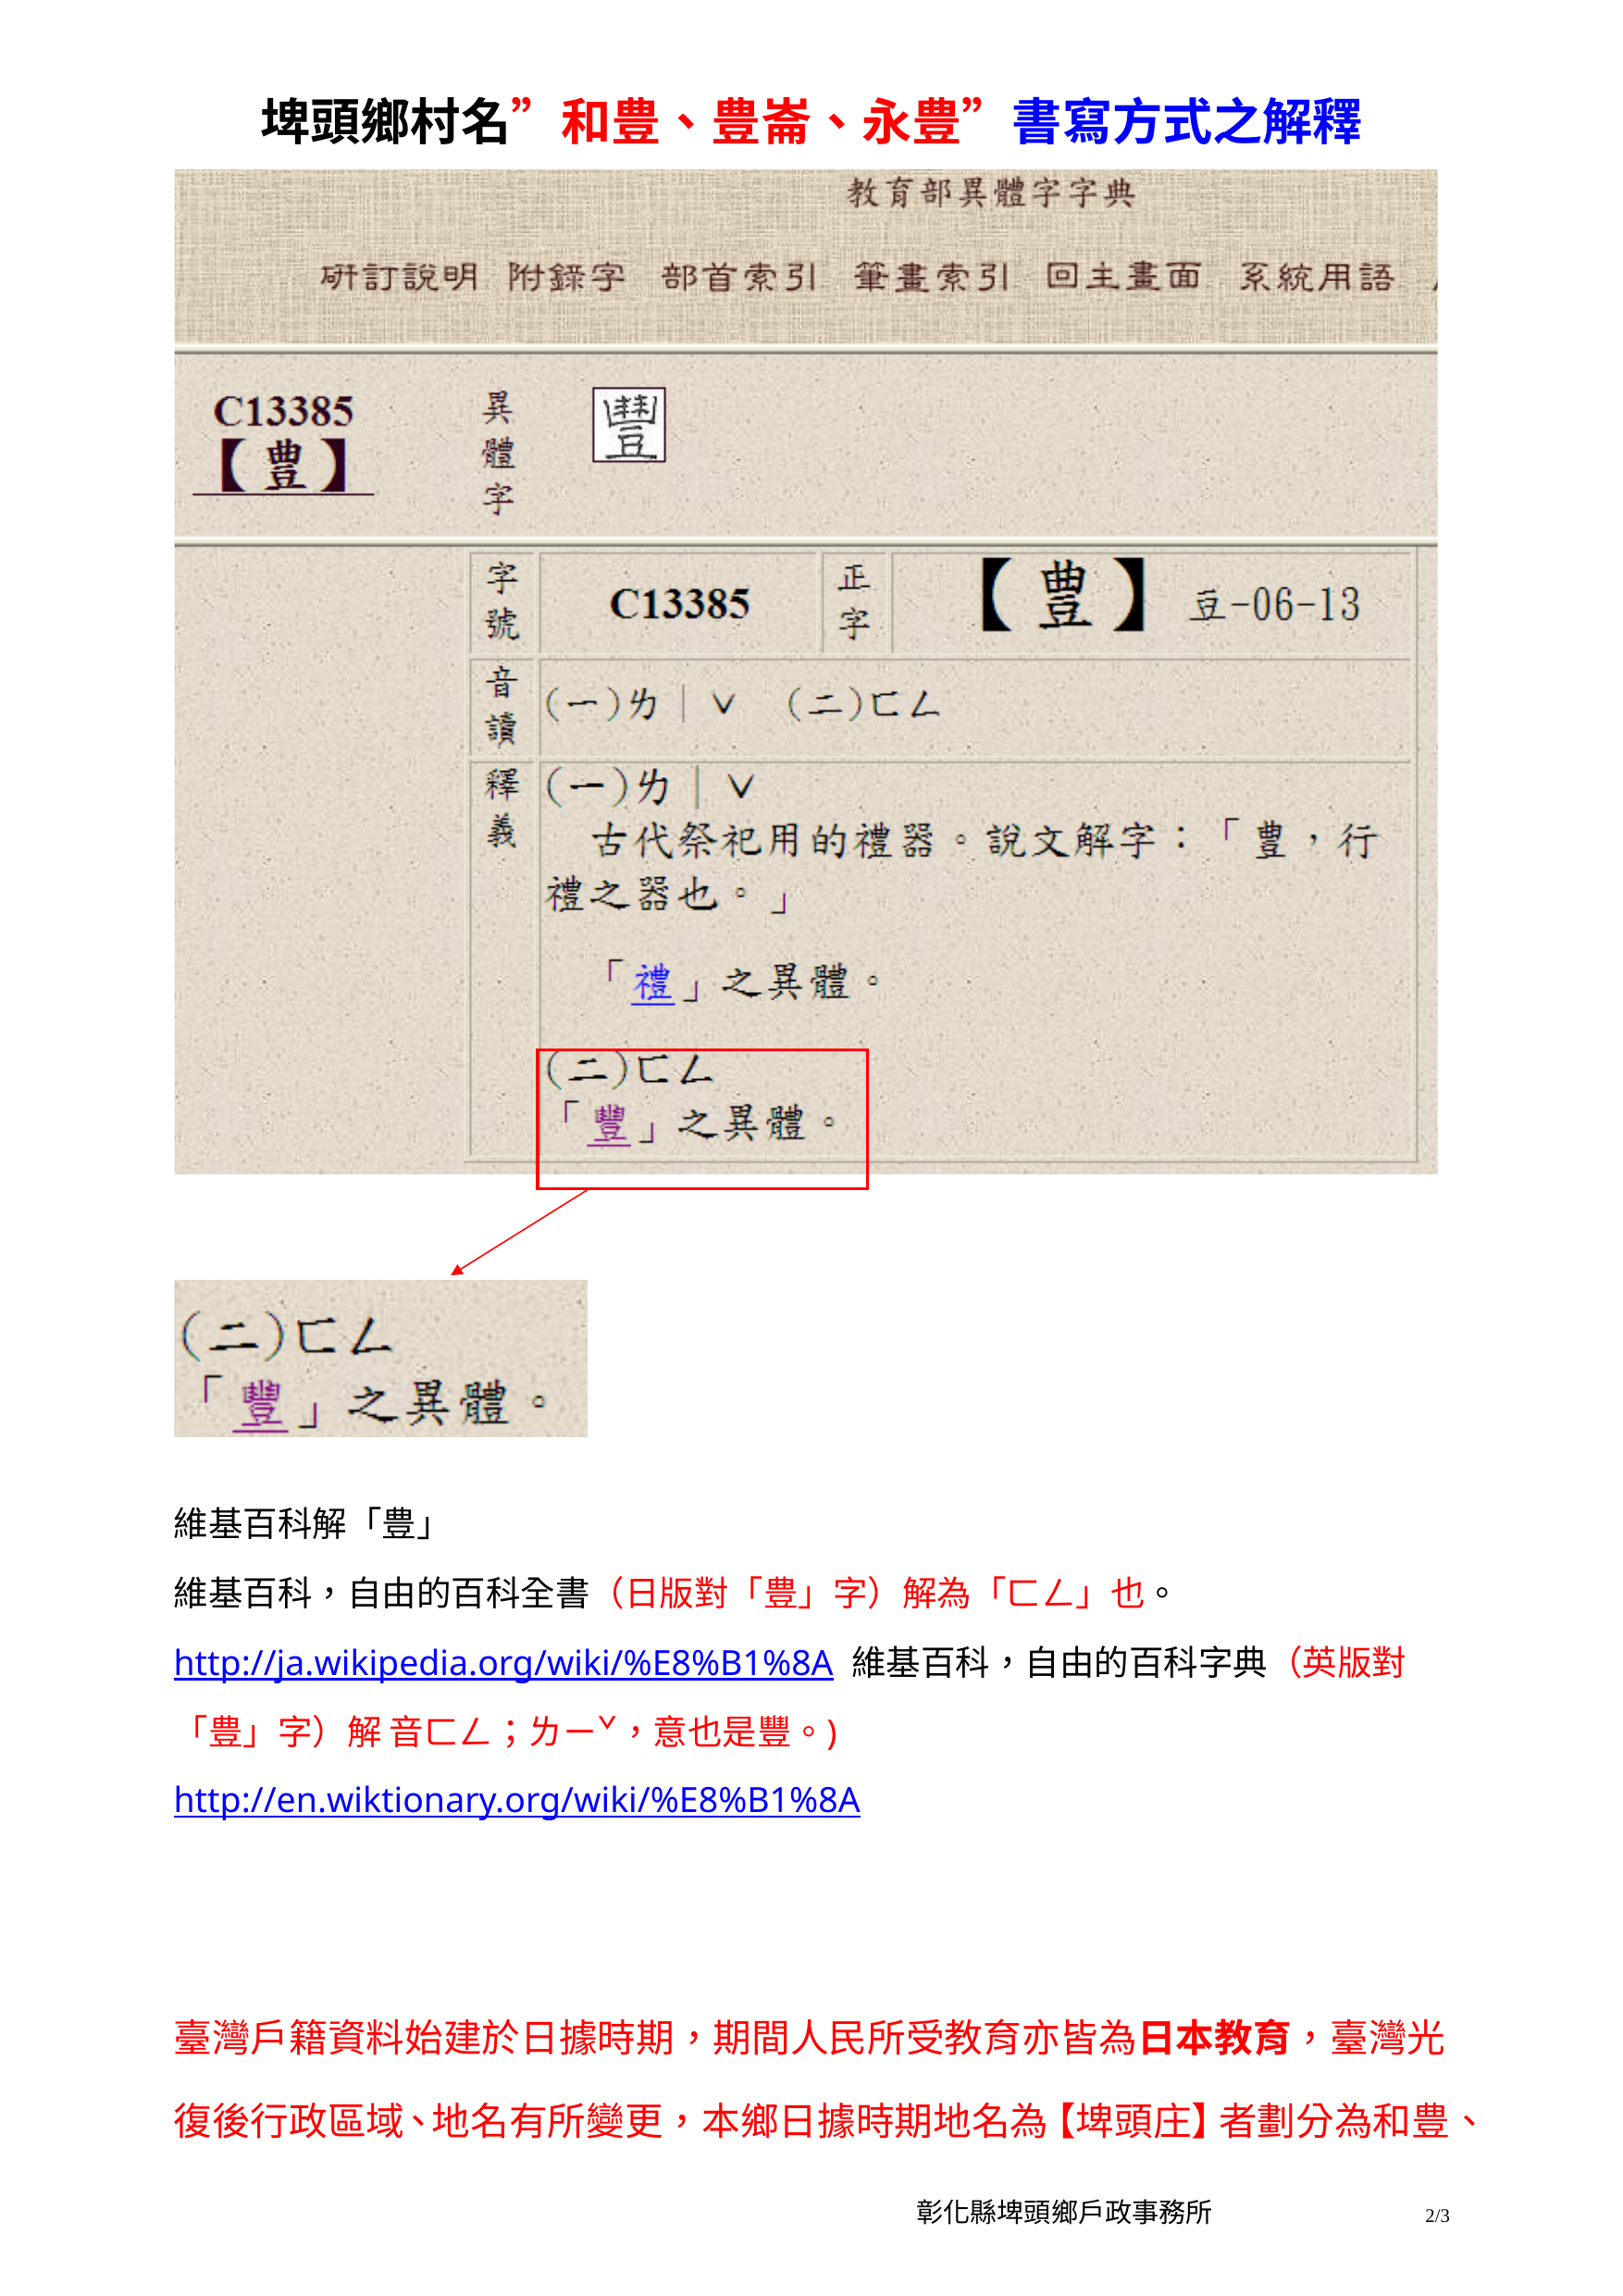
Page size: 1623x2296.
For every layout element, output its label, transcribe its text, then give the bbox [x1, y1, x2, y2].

picture [539, 1051, 866, 1174]
text 臺灣戶籍資料始建於日據時期，期間人民所受教育亦皆為日本教育，臺灣光復後行政區域、地名有所變更，本鄉日據時期地名為【埤頭庄】者劃分為和豊、興農、埤頭3村;【周厝崙】更名為豊崙村;【十三甲】更名為永豊村，故35年初設戶籍時所有戶籍登記簿冊及申請書等文件皆書寫為”和豊、豊崙、永豊”為何未書寫為「和豐」、「豐崙」、「永豐」因時值戰後且年代久遠迄今無法考據，是否可能係受日本教育影響故將”豐”書寫為”豊”讀音為”ㄈㄥ”亦不無可能。 [173, 2007, 1450, 2147]
text 維基百科解「豊」 維基百科，自由的百科全書（日版對「豊」字）解為「ㄈㄥ」也。 http://ja.wikipedia.org/wiki/%E8%B1%8A 維基百科，自由的百科字典（英版對「豊」字）解 音ㄈㄥ；ㄌㄧˇ，意也是豐。) http://en.wiktionary.org/wiki/%E8%B1%8A [173, 1487, 1450, 1834]
picture [174, 1376, 505, 1437]
picture [174, 169, 1438, 1174]
